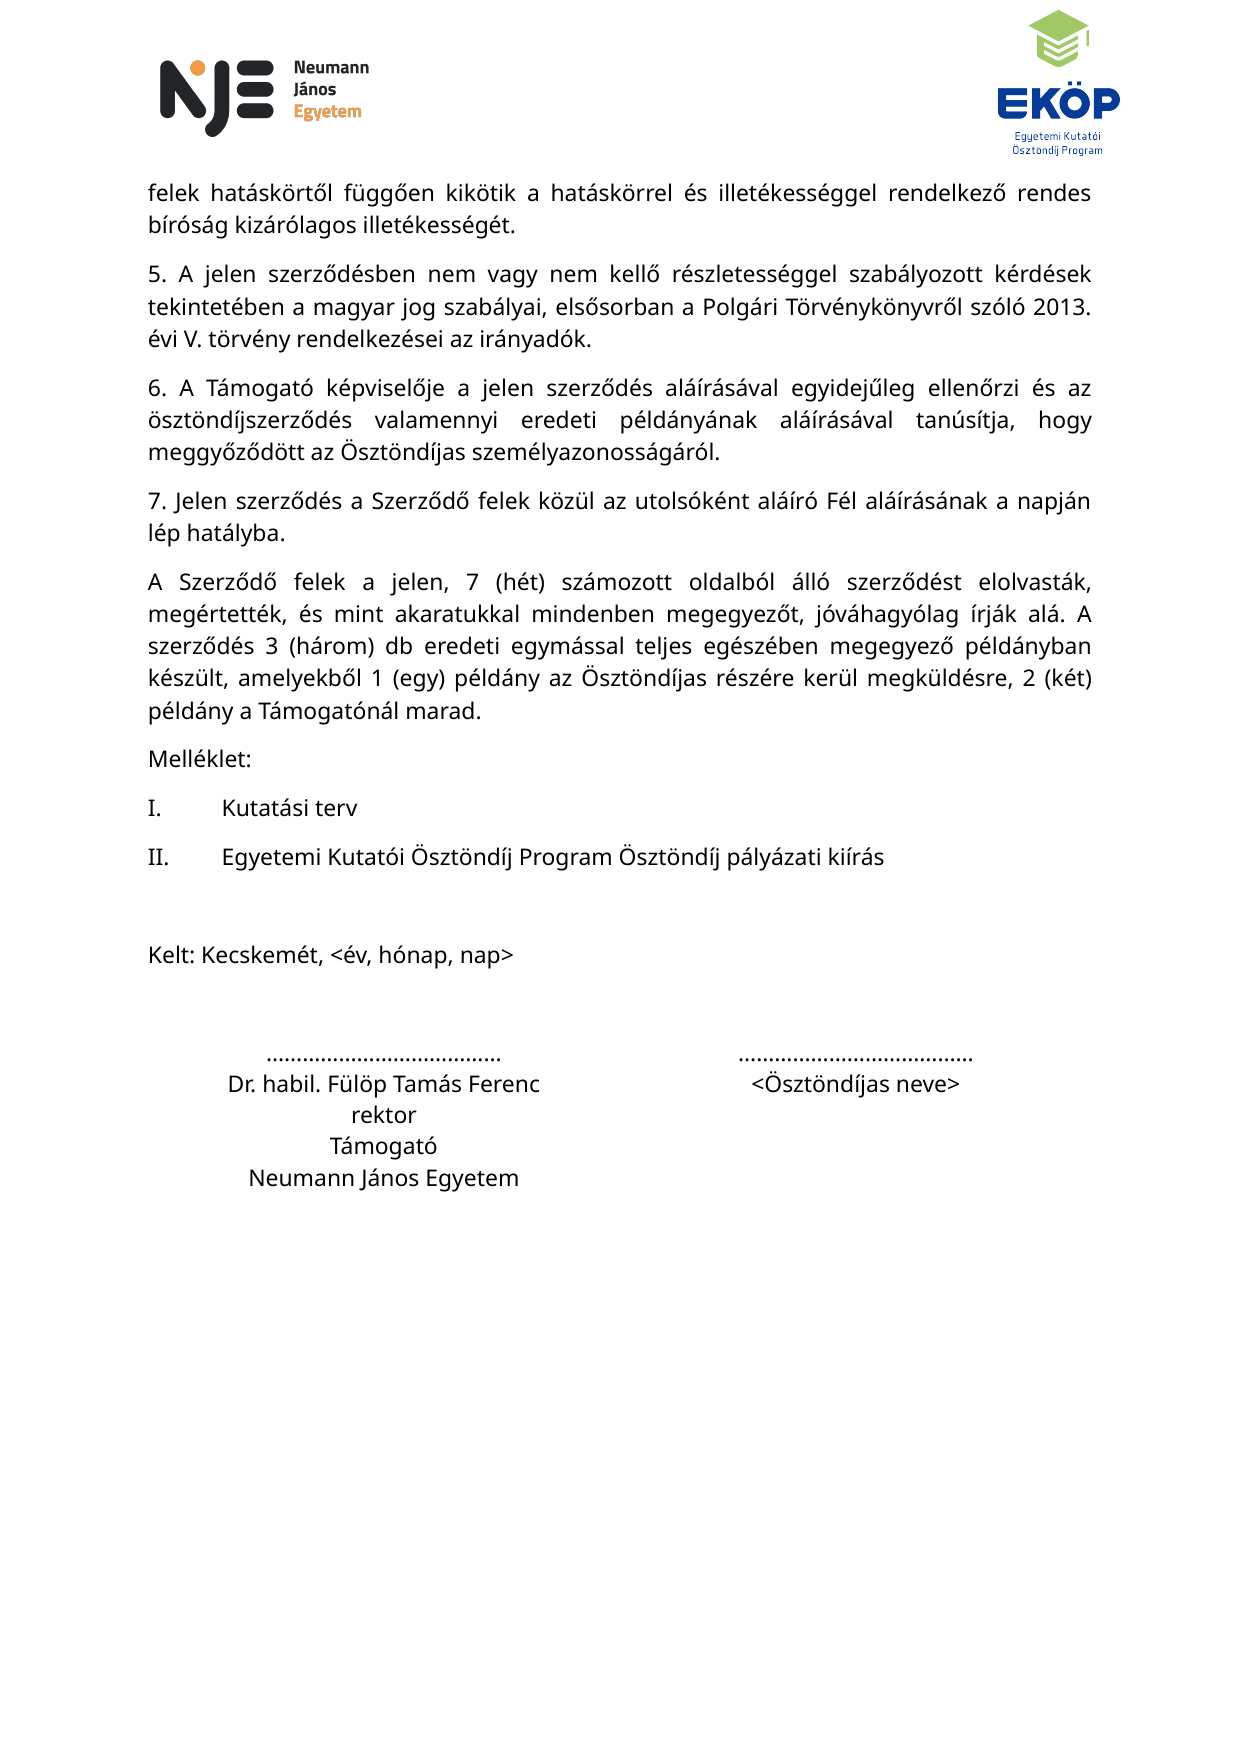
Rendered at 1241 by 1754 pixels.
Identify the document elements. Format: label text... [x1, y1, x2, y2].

text 6. A Támogató képviselője a jelen szerződés aláírásával egyidejűleg ellenőrzi és az ösztöndíjszerződés valamennyi eredeti példányának aláírásával tanúsítja, hogy meggyőződött az Ösztöndíjas személyazonosságáról. [148, 372, 1093, 467]
text Kelt: Kecskemét, <év, hónap, nap> [148, 939, 1093, 970]
text felek hatáskörtől függően kikötik a hatáskörrel és illetékességgel rendelkező rendes bíróság kizárólagos illetékességét. [148, 177, 1093, 241]
table_header ………………………………… <Ösztöndíjas neve> [620, 1037, 1092, 1193]
text 7. Jelen szerződés a Szerződő felek közül az utolsóként aláíró Fél aláírásának a napján lép hatályba. [148, 485, 1093, 548]
text Melléklet: [148, 743, 1093, 775]
table_header ………………………………… Dr. habil. Fülöp Tamás Ferenc rektor Támogató Neumann János Egyetem [148, 1037, 619, 1193]
text A Szerződő felek a jelen, 7 (hét) számozott oldalból álló szerződést elolvasták, megértették, és mint akaratukkal mindenben megegyezőt, jóváhagyólag írják alá. A szerződés 3 (három) db eredeti egymással teljes egészében megegyező példányban készült, amelyekből 1 (egy) példány az Ösztöndíjas részére kerül megküldésre, 2 (két) példány a Támogatónál marad. [148, 566, 1093, 726]
text 5. A jelen szerződésben nem vagy nem kellő részletességgel szabályozott kérdések tekintetében a magyar jog szabályai, elsősorban a Polgári Törvénykönyvről szóló 2013. évi V. törvény rendelkezései az irányadók. [148, 258, 1093, 354]
text II. Egyetemi Kutatói Ösztöndíj Program Ösztöndíj pályázati kiírás [148, 841, 1093, 872]
text I. Kutatási terv [148, 792, 1093, 823]
